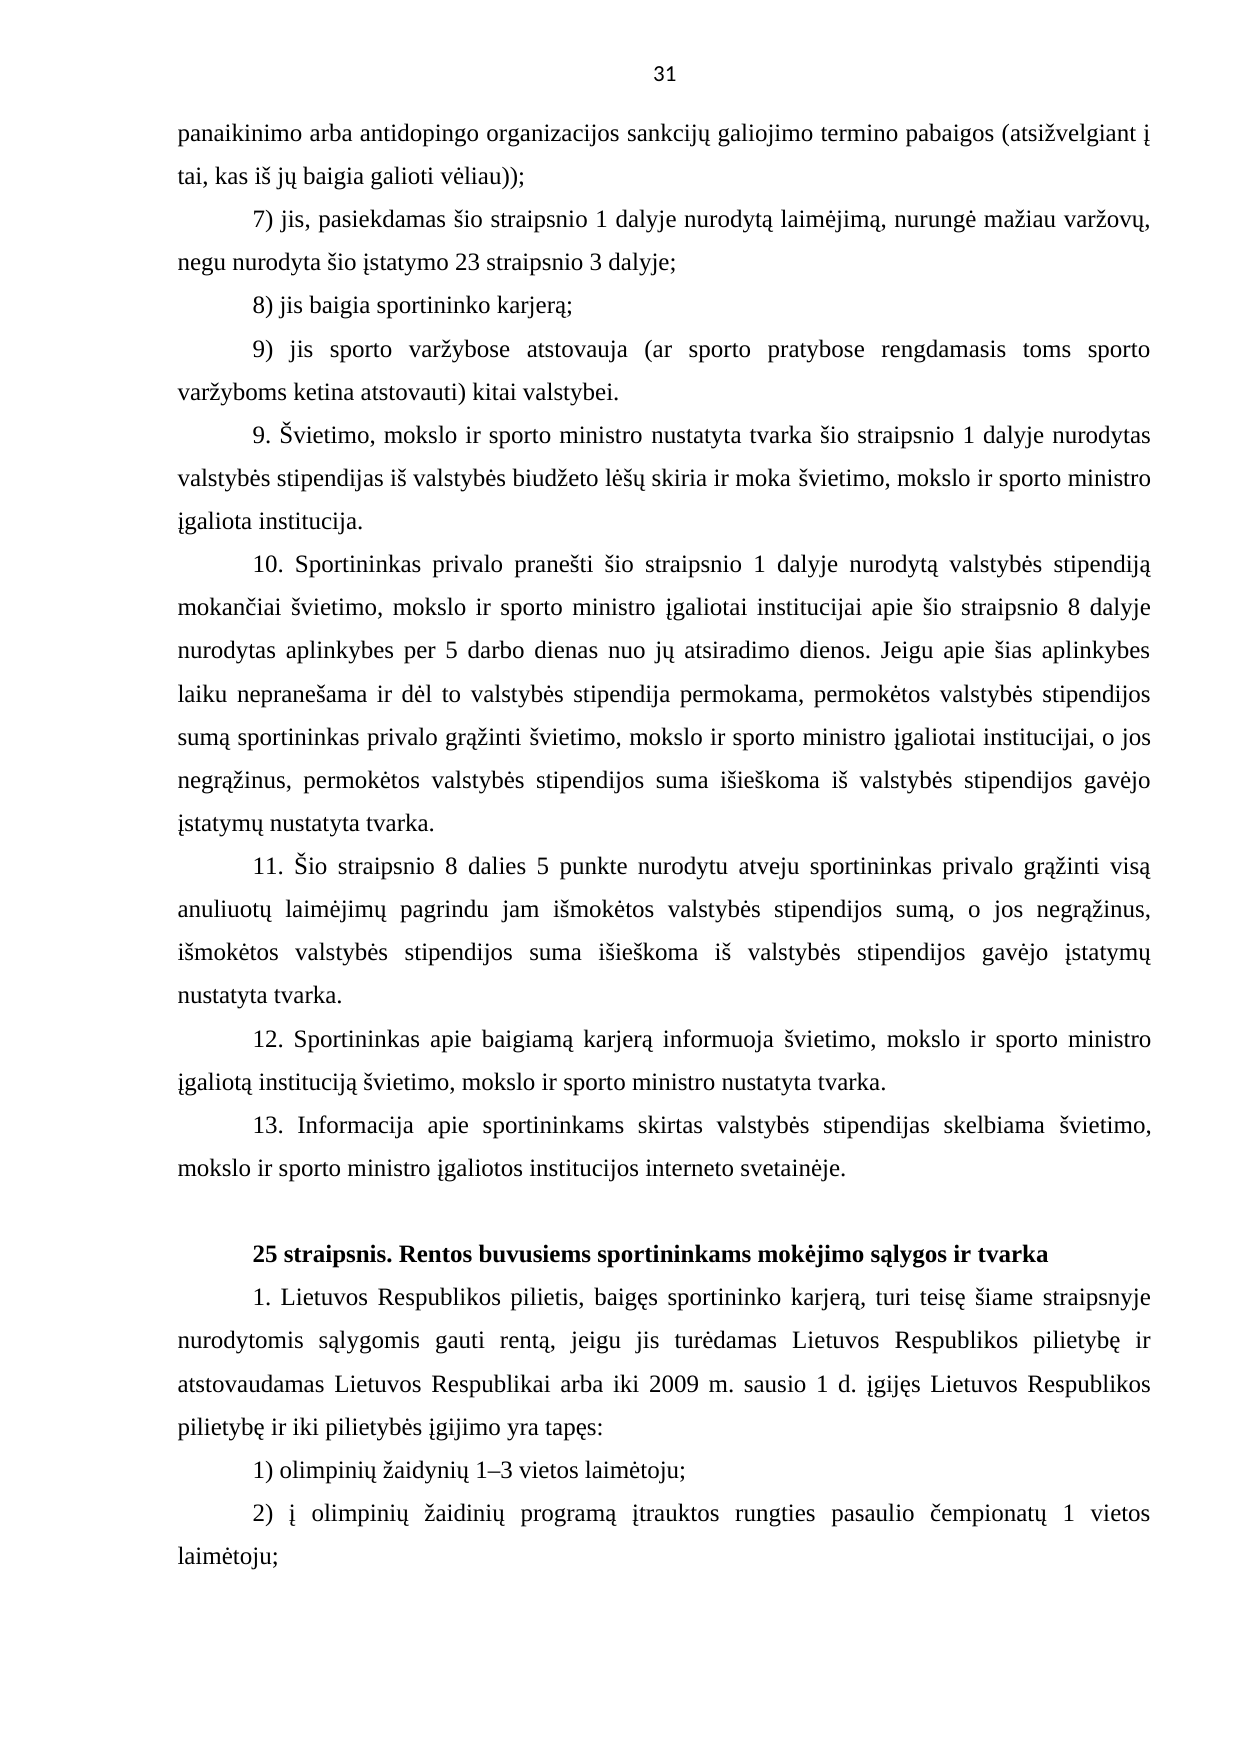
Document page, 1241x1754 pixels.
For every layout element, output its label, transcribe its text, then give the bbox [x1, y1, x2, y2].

text 1. Lietuvos Respublikos pilietis, baigęs sportininko karjerą, turi teisę šiame straipsnyje nurodytomis sąlygomis gauti rentą, jeigu jis turėdamas Lietuvos Respublikos pilietybę ir atstovaudamas Lietuvos Respublikai arba iki 2009 m. sausio 1 d. įgijęs Lietuvos Respublikos pilietybę ir iki pilietybės įgijimo yra tapęs: [177, 1282, 1152, 1441]
text 10. Sportininkas privalo pranešti šio straipsnio 1 dalyje nurodytą valstybės stipendiją mokančiai švietimo, mokslo ir sporto ministro įgaliotai institucijai apie šio straipsnio 8 dalyje nurodytas aplinkybes per 5 darbo dienas nuo jų atsiradimo dienos. Jeigu apie šias aplinkybes laiku nepranešama ir dėl to valstybės stipendija permokama, permokėtos valstybės stipendijos sumą sportininkas privalo grąžinti švietimo, mokslo ir sporto ministro įgaliotai institucijai, o jos negrąžinus, permokėtos valstybės stipendijos suma išieškoma iš valstybės stipendijos gavėjo įstatymų nustatyta tvarka. [177, 549, 1152, 837]
text 13. Informacija apie sportininkams skirtas valstybės stipendijas skelbiama švietimo, mokslo ir sporto ministro įgaliotos institucijos interneto svetainėje. [177, 1110, 1152, 1182]
text 12. Sportininkas apie baigiamą karjerą informuoja švietimo, mokslo ir sporto ministro įgaliotą instituciją švietimo, mokslo ir sporto ministro nustatyta tvarka. [177, 1024, 1152, 1096]
text 11. Šio straipsnio 8 dalies 5 punkte nurodytu atveju sportininkas privalo grąžinti visą anuliuotų laimėjimų pagrindu jam išmokėtos valstybės stipendijos sumą, o jos negrąžinus, išmokėtos valstybės stipendijos suma išieškoma iš valstybės stipendijos gavėjo įstatymų nustatyta tvarka. [177, 851, 1152, 1009]
text 1) olimpinių žaidynių 1–3 vietos laimėtoju; [177, 1455, 1152, 1484]
text 9) jis sporto varžybose atstovauja (ar sporto pratybose rengdamasis toms sporto varžyboms ketina atstovauti) kitai valstybei. [177, 334, 1152, 406]
text 7) jis, pasiekdamas šio straipsnio 1 dalyje nurodytą laimėjimą, nurungė mažiau varžovų, negu nurodyta šio įstatymo 23 straipsnio 3 dalyje; [177, 204, 1152, 276]
text 25 straipsnis. Rentos buvusiems sportininkams mokėjimo sąlygos ir tvarka [177, 1239, 1152, 1268]
text panaikinimo arba antidopingo organizacijos sankcijų galiojimo termino pabaigos (atsižvelgiant į tai, kas iš jų baigia galioti vėliau)); [177, 118, 1152, 190]
text 9. Švietimo, mokslo ir sporto ministro nustatyta tvarka šio straipsnio 1 dalyje nurodytas valstybės stipendijas iš valstybės biudžeto lėšų skiria ir moka švietimo, mokslo ir sporto ministro įgaliota institucija. [177, 420, 1152, 535]
text 8) jis baigia sportininko karjerą; [177, 291, 1152, 319]
text 2) į olimpinių žaidinių programą įtrauktos rungties pasaulio čempionatų 1 vietos laimėtoju; [177, 1498, 1152, 1570]
